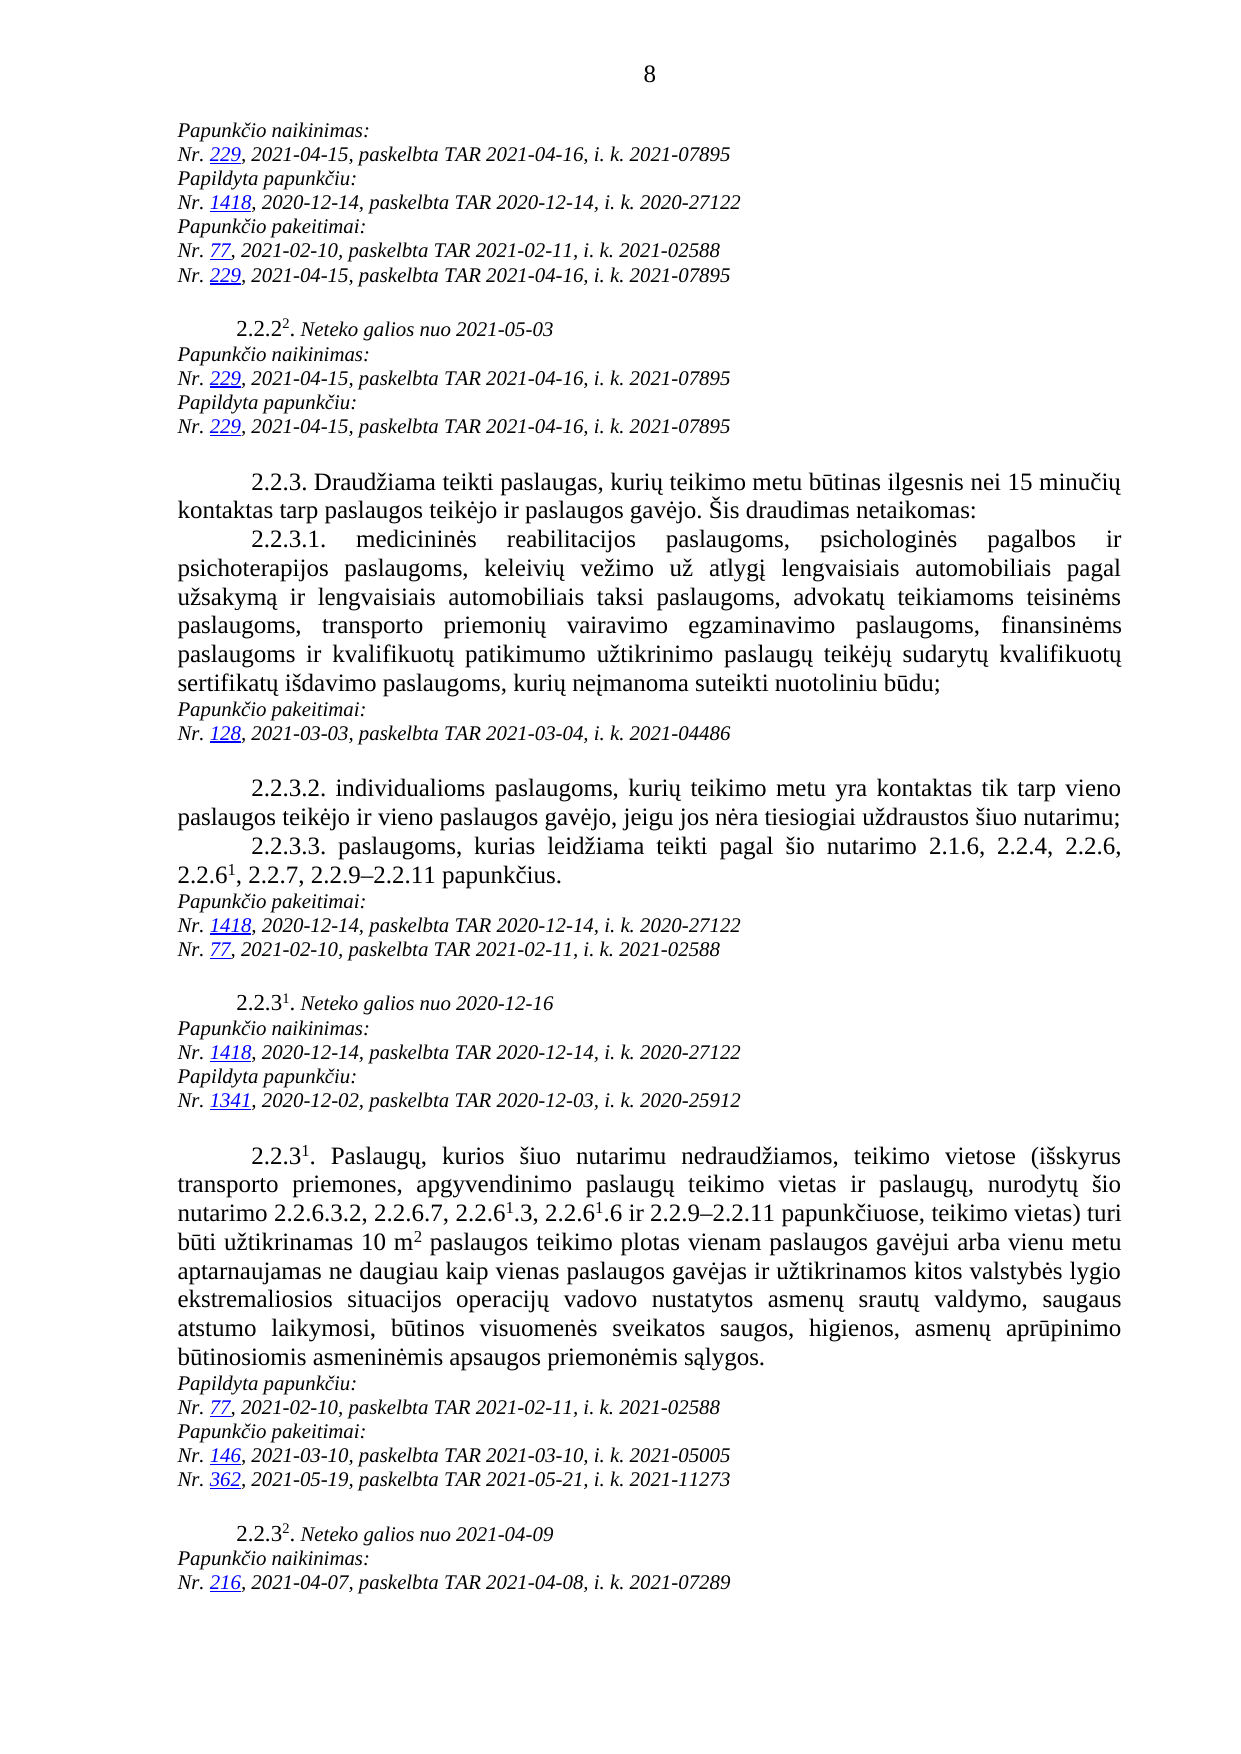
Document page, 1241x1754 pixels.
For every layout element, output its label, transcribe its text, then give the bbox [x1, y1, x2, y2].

text Nr. 1418, 2020-12-14, paskelbta TAR 2020-12-14, i. k. 2020-27122 [177, 913, 1122, 937]
text Papunkčio naikinimas: [177, 1546, 1122, 1570]
text Papunkčio pakeitimai: [177, 697, 1122, 721]
text Nr. 229, 2021-04-15, paskelbta TAR 2021-04-16, i. k. 2021-07895 [177, 142, 1122, 166]
text 2.2.31. Neteko galios nuo 2020-12-16 [177, 989, 1122, 1016]
text Nr. 1418, 2020-12-14, paskelbta TAR 2020-12-14, i. k. 2020-27122 [177, 1040, 1122, 1064]
text 2.2.3. Draudžiama teikti paslaugas, kurių teikimo metu būtinas ilgesnis nei 15 minučių kontaktas tarp paslaugos teikėjo ir paslaugos gavėjo. Šis draudimas netaikomas: [177, 467, 1122, 524]
text Nr. 128, 2021-03-03, paskelbta TAR 2021-03-04, i. k. 2021-04486 [177, 721, 1122, 745]
text 2.2.3.1. medicininės reabilitacijos paslaugoms, psichologinės pagalbos ir psichoterapijos paslaugoms, keleivių vežimo už atlygį lengvaisiais automobiliais pagal užsakymą ir lengvaisiais automobiliais taksi paslaugoms, advokatų teikiamoms teisinėms paslaugoms, transporto priemonių vairavimo egzaminavimo paslaugoms, finansinėms paslaugoms ir kvalifikuotų patikimumo užtikrinimo paslaugų teikėjų sudarytų kvalifikuotų sertifikatų išdavimo paslaugoms, kurių neįmanoma suteikti nuotoliniu būdu; [177, 524, 1122, 697]
text Papunkčio naikinimas: [177, 118, 1122, 142]
text Nr. 77, 2021-02-10, paskelbta TAR 2021-02-11, i. k. 2021-02588 [177, 238, 1122, 262]
text Nr. 146, 2021-03-10, paskelbta TAR 2021-03-10, i. k. 2021-05005 [177, 1443, 1122, 1467]
text Nr. 229, 2021-04-15, paskelbta TAR 2021-04-16, i. k. 2021-07895 [177, 414, 1122, 438]
text Nr. 362, 2021-05-19, paskelbta TAR 2021-05-21, i. k. 2021-11273 [177, 1467, 1122, 1491]
text 2.2.31. Paslaugų, kurios šiuo nutarimu nedraudžiamos, teikimo vietose (išskyrus transporto priemones, apgyvendinimo paslaugų teikimo vietas ir paslaugų, nurodytų šio nutarimo 2.2.6.3.2, 2.2.6.7, 2.2.61.3, 2.2.61.6 ir 2.2.9–2.2.11 papunkčiuose, teikimo vietas) turi būti užtikrinamas 10 m2 paslaugos teikimo plotas vienam paslaugos gavėjui arba vienu metu aptarnaujamas ne daugiau kaip vienas paslaugos gavėjas ir užtikrinamos kitos valstybės lygio ekstremaliosios situacijos operacijų vadovo nustatytos asmenų srautų valdymo, saugaus atstumo laikymosi, būtinos visuomenės sveikatos saugos, higienos, asmenų aprūpinimo būtinosiomis asmeninėmis apsaugos priemonėmis sąlygos. [177, 1141, 1122, 1371]
text 2.2.3.2. individualioms paslaugoms, kurių teikimo metu yra kontaktas tik tarp vieno paslaugos teikėjo ir vieno paslaugos gavėjo, jeigu jos nėra tiesiogiai uždraustos šiuo nutarimu; [177, 773, 1122, 831]
text Papildyta papunkčiu: [177, 1371, 1122, 1395]
text Papunkčio naikinimas: [177, 1016, 1122, 1040]
text Papunkčio naikinimas: [177, 342, 1122, 366]
text Papildyta papunkčiu: [177, 166, 1122, 190]
text 2.2.3.3. paslaugoms, kurias leidžiama teikti pagal šio nutarimo 2.1.6, 2.2.4, 2.2.6, 2.2.61, 2.2.7, 2.2.9–2.2.11 papunkčius. [177, 831, 1122, 888]
text Nr. 216, 2021-04-07, paskelbta TAR 2021-04-08, i. k. 2021-07289 [177, 1570, 1122, 1594]
text Papunkčio pakeitimai: [177, 214, 1122, 238]
text Papildyta papunkčiu: [177, 390, 1122, 414]
text Nr. 77, 2021-02-10, paskelbta TAR 2021-02-11, i. k. 2021-02588 [177, 937, 1122, 961]
text Nr. 77, 2021-02-10, paskelbta TAR 2021-02-11, i. k. 2021-02588 [177, 1395, 1122, 1419]
text 2.2.32. Neteko galios nuo 2021-04-09 [177, 1520, 1122, 1546]
text Papunkčio pakeitimai: [177, 888, 1122, 913]
text Nr. 1341, 2020-12-02, paskelbta TAR 2020-12-03, i. k. 2020-25912 [177, 1088, 1122, 1112]
text Papildyta papunkčiu: [177, 1064, 1122, 1088]
text Nr. 229, 2021-04-15, paskelbta TAR 2021-04-16, i. k. 2021-07895 [177, 366, 1122, 390]
text 2.2.22. Neteko galios nuo 2021-05-03 [177, 315, 1122, 342]
text Papunkčio pakeitimai: [177, 1419, 1122, 1443]
text Nr. 1418, 2020-12-14, paskelbta TAR 2020-12-14, i. k. 2020-27122 [177, 190, 1122, 214]
text Nr. 229, 2021-04-15, paskelbta TAR 2021-04-16, i. k. 2021-07895 [177, 262, 1122, 287]
